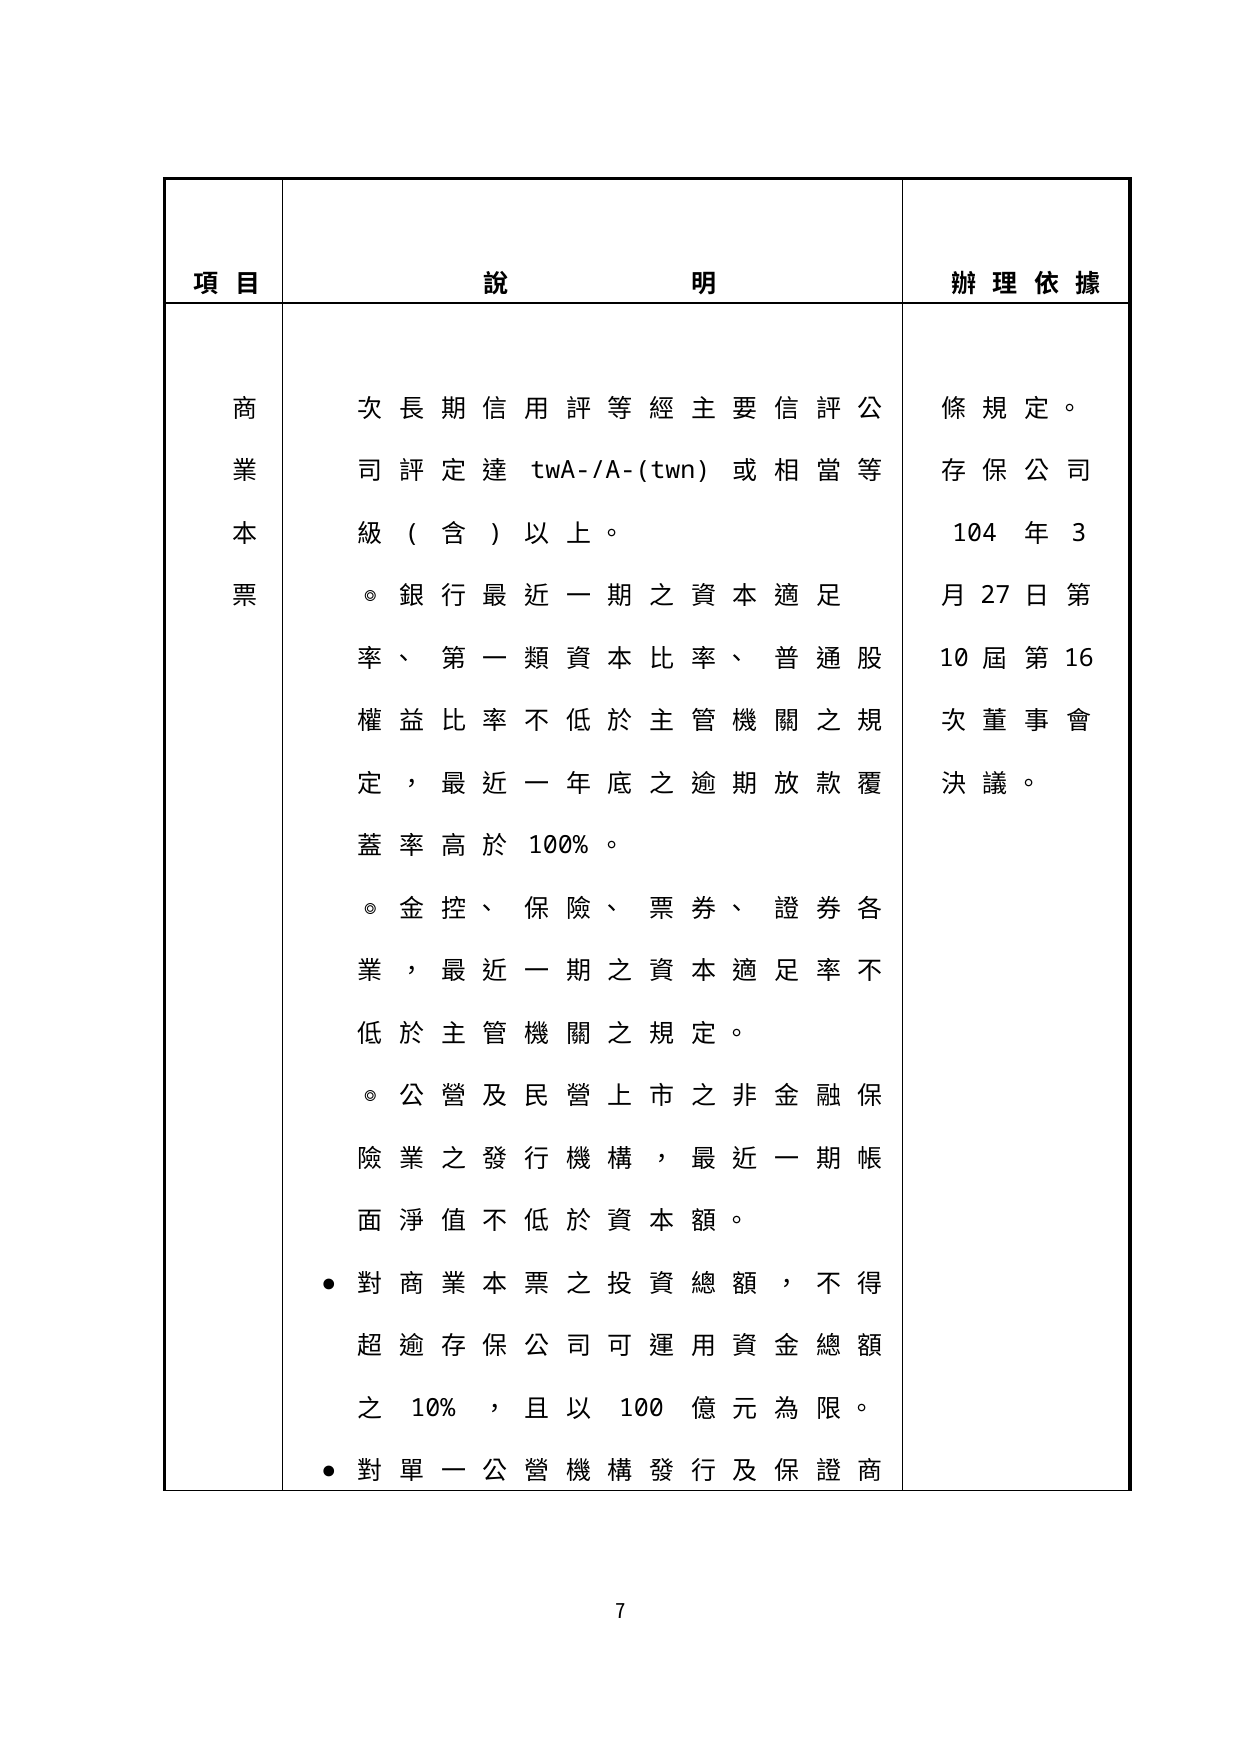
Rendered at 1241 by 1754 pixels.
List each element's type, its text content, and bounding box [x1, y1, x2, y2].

table_cell 條規定。存保公司104年3月27日第10屆第16次董事會決議。 [903, 304, 1128, 1490]
table_header 辦理依據 [903, 180, 1128, 302]
table_header 項目 [166, 180, 282, 302]
table_cell 次長期信用評等經主要信評公司評定達twA-/A-(twn)或相當等級(含)以上。 ◎銀行最近一期之資本適足率、第一類資本比率、普通股權益比率不低於主管機關之規定，最近一年底之逾期放款覆蓋率高於100%。 ◎金控、保險、票券、證券各業，最近一期之資本適足率不低於主管機關之規定。 ◎公營及民營上市之非金融保險業之發行機構，最近一期帳面淨值不低於資本額。 ●對商業本票之投資總額，不得超逾存保公司可運用資金總額之10%，且以100億元為限。 ●對單一公營機構發行及保證商 [283, 304, 902, 1490]
table_cell 商業本票 [166, 304, 282, 1490]
table_header 說 明 [283, 180, 902, 302]
